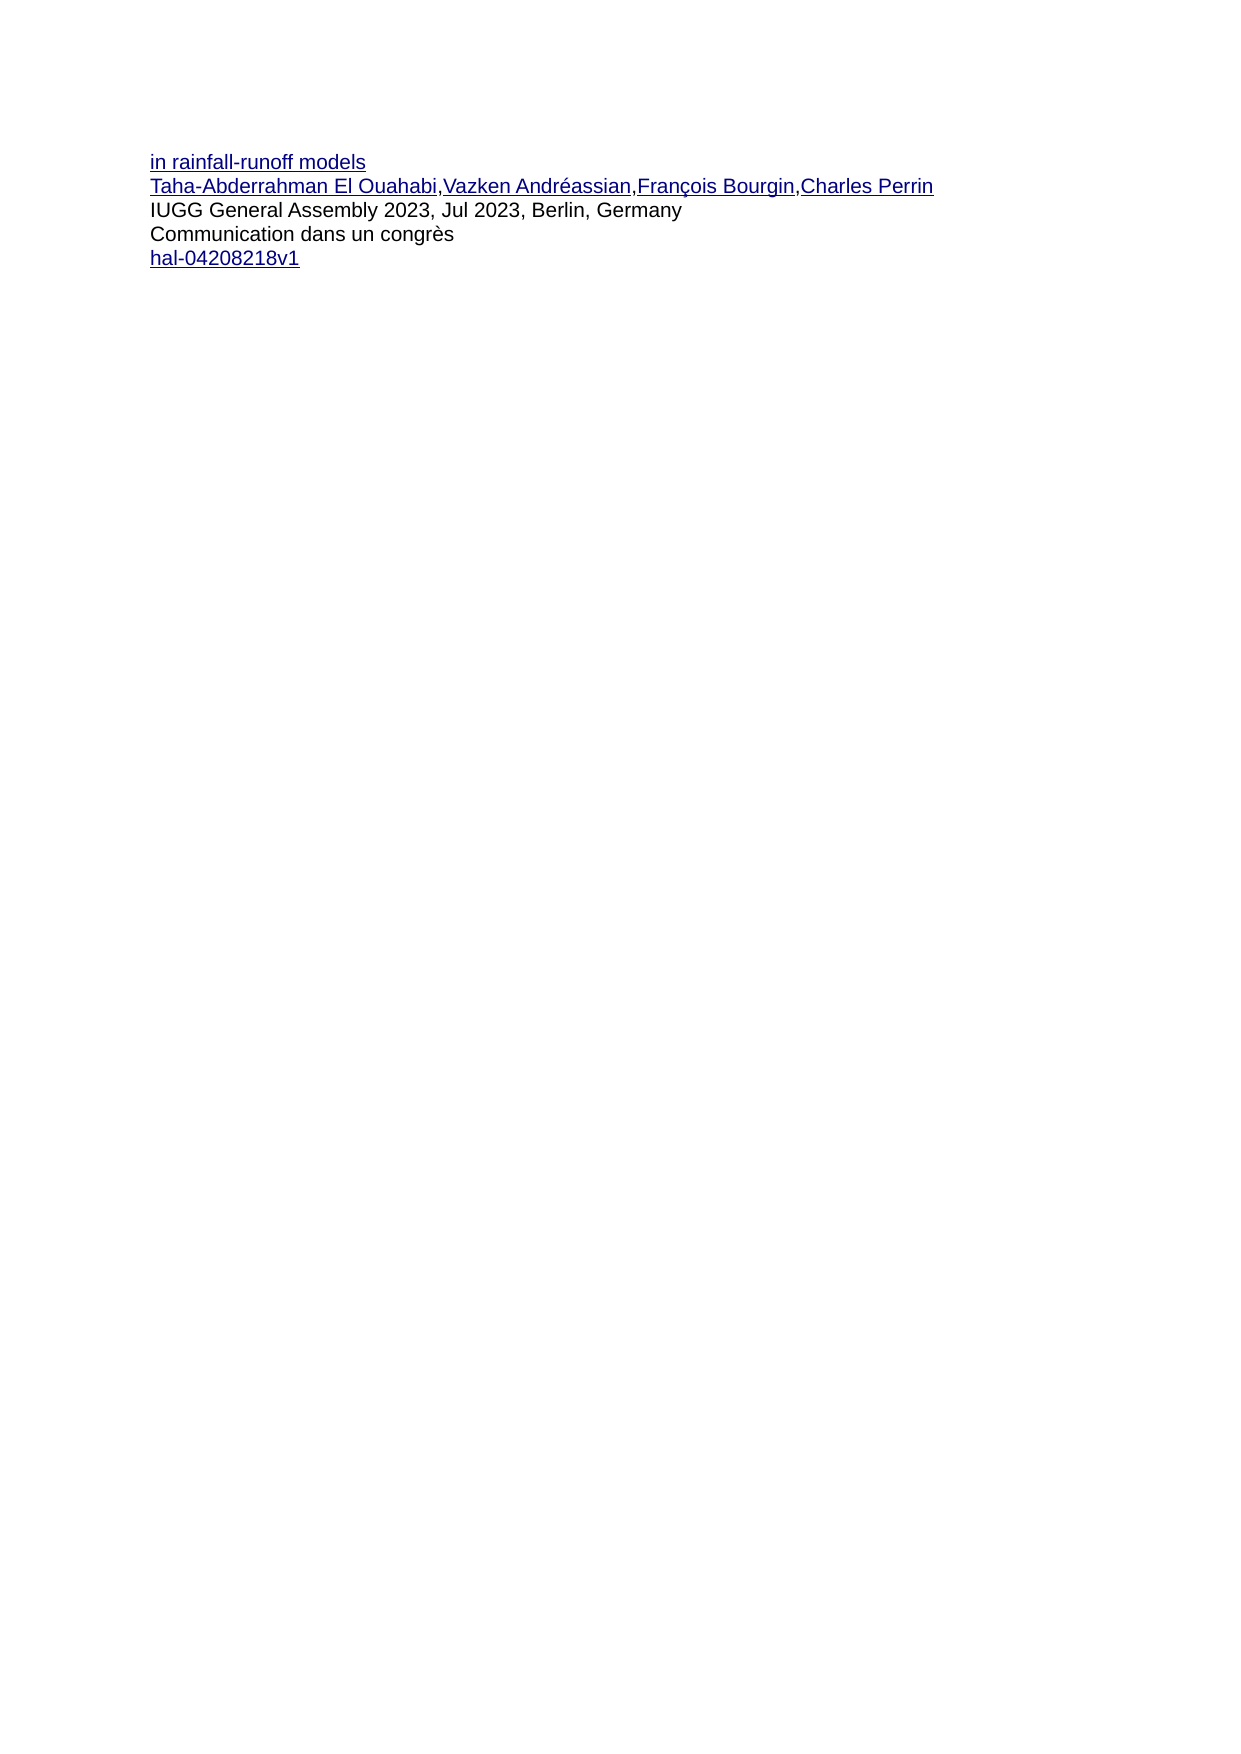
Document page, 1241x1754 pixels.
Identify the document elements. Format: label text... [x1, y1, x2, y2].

table_cell Investigating the hidden patterns: A data-driven approach for temporal correlation estimation of errors in rainfall-runoff models Taha-Abderrahman El Ouahabi,Vazken Andréassian,François Bourgin,Charles Perrin IUGG General Assembly 2023, Jul 2023, Berlin, Germany Communication dans un congrès hal-04208218v1 [150, 150, 1090, 270]
